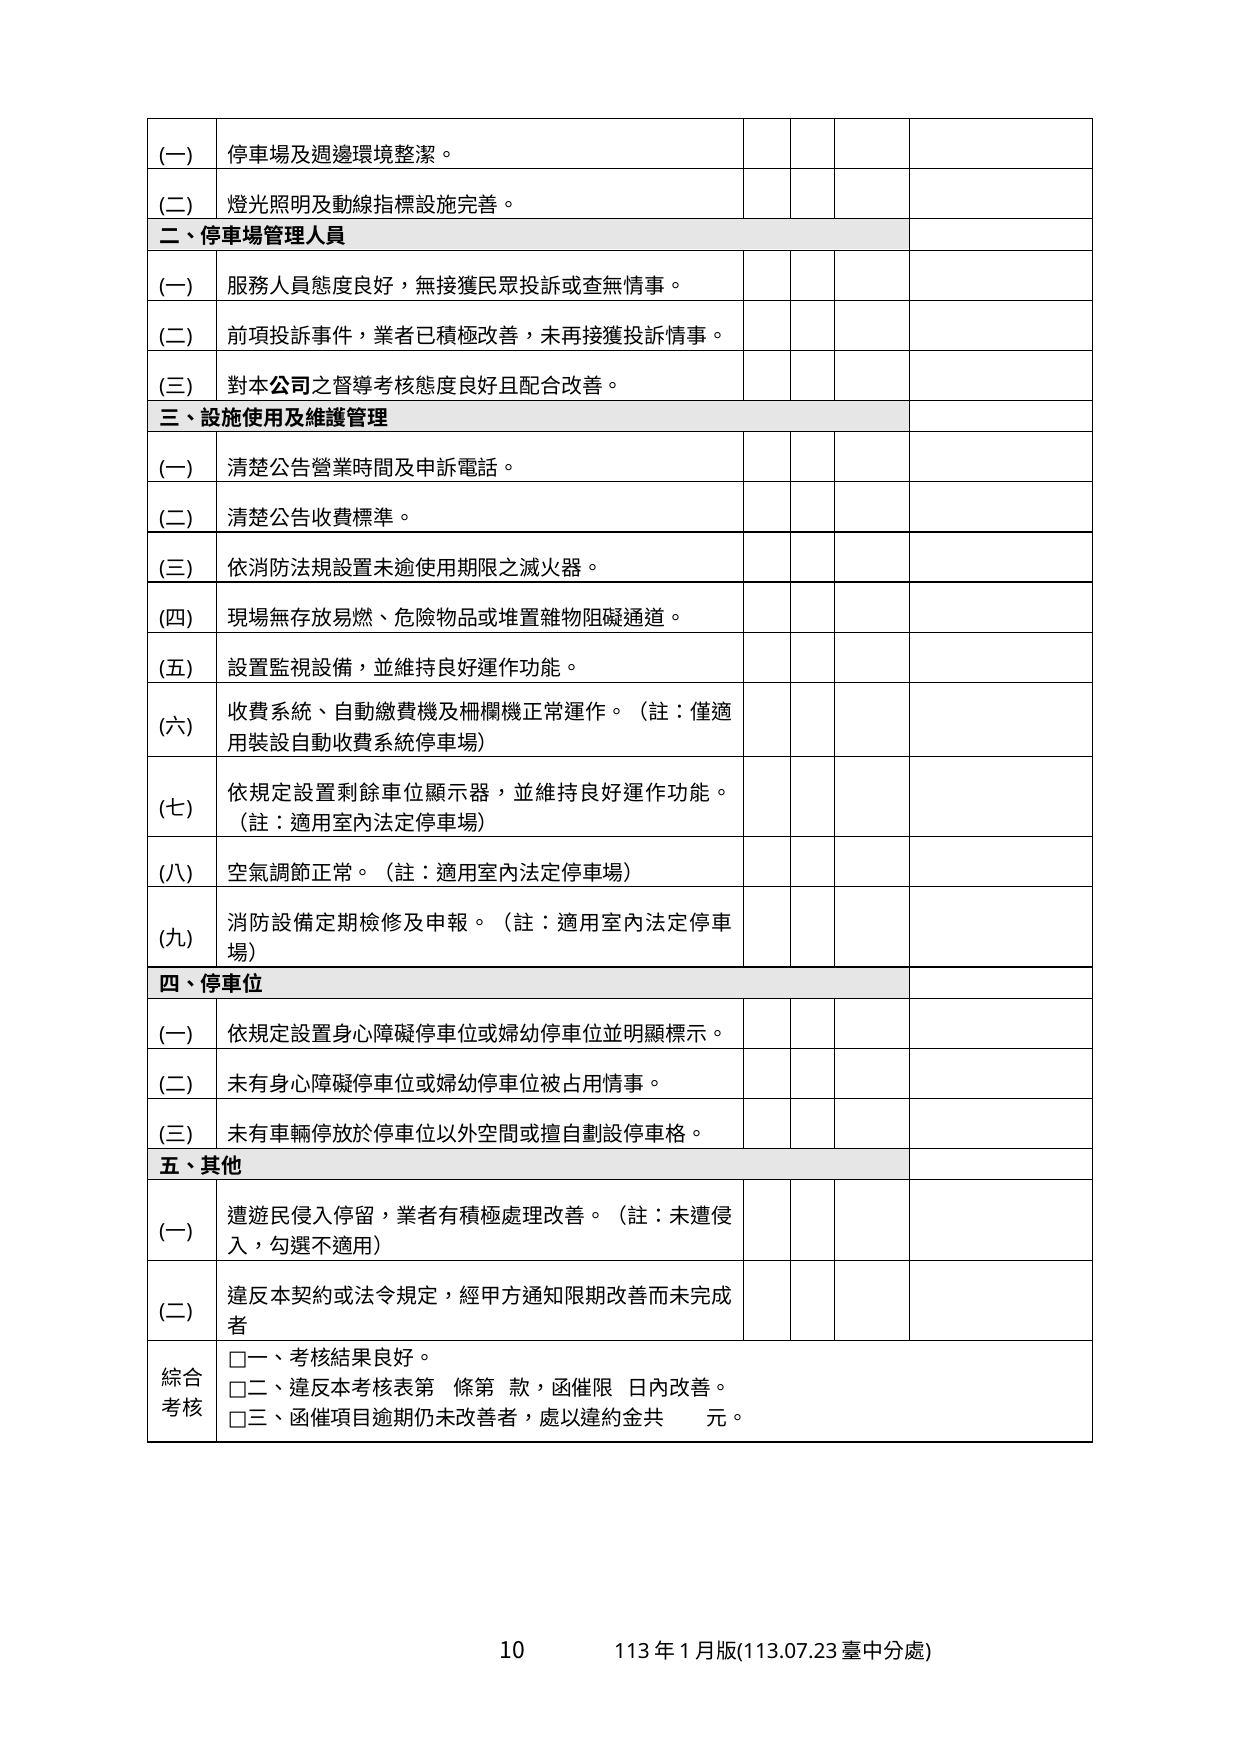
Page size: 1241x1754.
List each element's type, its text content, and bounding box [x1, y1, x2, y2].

table_cell (一) [148, 251, 216, 300]
table_cell [910, 683, 1092, 756]
table_cell (二) [148, 301, 216, 350]
table_cell [744, 169, 790, 218]
table_cell [744, 887, 790, 966]
table_cell [910, 633, 1092, 682]
table_cell [744, 999, 790, 1048]
table_cell (三) [148, 533, 216, 581]
table_cell 空氣調節正常。（註：適用室內法定停車場） [217, 837, 743, 886]
table_cell (八) [148, 837, 216, 886]
table_cell □一、考核結果良好。 □二、違反本考核表第 條第 款，函催限 日內改善。 □三、函催項目逾期仍未改善者，處以違約金共 元。 [217, 1341, 1092, 1441]
table_cell [910, 1099, 1092, 1148]
table_cell [744, 1261, 790, 1340]
table_cell 綜合 考核 [148, 1341, 216, 1441]
table_cell 未有身心障礙停車位或婦幼停車位被占用情事。 [217, 1049, 743, 1098]
table_cell [835, 169, 909, 218]
table_cell [791, 583, 834, 632]
table_cell [910, 1180, 1092, 1259]
table_cell [791, 683, 834, 756]
table_cell (二) [148, 169, 216, 218]
table_cell [910, 401, 1092, 431]
table_cell [744, 1180, 790, 1259]
table_cell (一) [148, 432, 216, 481]
table_cell (一) [148, 1180, 216, 1259]
table_cell 前項投訴事件，業者已積極改善，未再接獲投訴情事。 [217, 301, 743, 350]
table_cell 對本公司之督導考核態度良好且配合改善。 [217, 351, 743, 400]
table_cell [791, 1049, 834, 1098]
table_cell 燈光照明及動線指標設施完善。 [217, 169, 743, 218]
table_cell [835, 1049, 909, 1098]
table_cell (三) [148, 1099, 216, 1148]
table_cell [835, 351, 909, 400]
table_cell [835, 757, 909, 836]
table_cell [791, 301, 834, 350]
table_cell [910, 999, 1092, 1048]
table_cell [744, 251, 790, 300]
table_cell [835, 119, 909, 168]
table_cell [791, 351, 834, 400]
table_cell [744, 683, 790, 756]
table_cell [910, 837, 1092, 886]
table_cell 停車場及週邊環境整潔。 [217, 119, 743, 168]
table_cell [835, 999, 909, 1048]
table_cell [791, 1099, 834, 1148]
table_cell [744, 351, 790, 400]
table_cell [744, 757, 790, 836]
table_cell [791, 633, 834, 682]
table_cell [910, 351, 1092, 400]
table_cell [910, 219, 1092, 249]
table_cell 依規定設置身心障礙停車位或婦幼停車位並明顯標示。 [217, 999, 743, 1048]
table_cell 設置監視設備，並維持良好運作功能。 [217, 633, 743, 682]
table_cell [791, 251, 834, 300]
table_cell (七) [148, 757, 216, 836]
table_cell [910, 169, 1092, 218]
table_cell [744, 533, 790, 581]
table_cell (一) [148, 999, 216, 1048]
table_cell 遭遊民侵入停留，業者有積極處理改善。（註：未遭侵入，勾選不適用） [217, 1180, 743, 1259]
table_cell 收費系統、自動繳費機及柵欄機正常運作。（註：僅適用裝設自動收費系統停車場） [217, 683, 743, 756]
table_cell [910, 968, 1092, 998]
table_cell [835, 533, 909, 581]
table_cell 依消防法規設置未逾使用期限之滅火器。 [217, 533, 743, 581]
table_cell [791, 432, 834, 481]
table_cell (五) [148, 633, 216, 682]
table_cell [835, 432, 909, 481]
table_cell 服務人員態度良好，無接獲民眾投訴或查無情事。 [217, 251, 743, 300]
table_cell [910, 757, 1092, 836]
table_cell [835, 251, 909, 300]
table_cell [910, 301, 1092, 350]
table_cell [835, 583, 909, 632]
table_cell [744, 837, 790, 886]
table_cell [835, 633, 909, 682]
table_cell (一) [148, 119, 216, 168]
table_cell 五、其他 [148, 1149, 909, 1179]
table_cell [910, 583, 1092, 632]
table_cell [791, 1180, 834, 1259]
table_cell [744, 482, 790, 531]
table_cell [835, 1099, 909, 1148]
table_cell (二) [148, 1261, 216, 1340]
table_cell [910, 482, 1092, 531]
table_cell [835, 887, 909, 966]
table_cell [791, 533, 834, 581]
table_cell [791, 757, 834, 836]
table_cell (九) [148, 887, 216, 966]
table_cell [910, 533, 1092, 581]
table_cell 二、停車場管理人員 [148, 219, 909, 249]
table_cell [791, 169, 834, 218]
table_cell [910, 1049, 1092, 1098]
table_cell [791, 837, 834, 886]
table_cell [910, 251, 1092, 300]
table_cell (三) [148, 351, 216, 400]
table_cell (六) [148, 683, 216, 756]
table_cell [835, 1261, 909, 1340]
table_cell 四、停車位 [148, 968, 909, 998]
table_cell 清楚公告收費標準。 [217, 482, 743, 531]
table_cell [791, 1261, 834, 1340]
table_cell [835, 683, 909, 756]
table_cell [744, 119, 790, 168]
table_cell 三、設施使用及維護管理 [148, 401, 909, 431]
table_cell [744, 432, 790, 481]
table_cell [835, 301, 909, 350]
table_cell [791, 119, 834, 168]
table_cell 清楚公告營業時間及申訴電話。 [217, 432, 743, 481]
table_cell [744, 633, 790, 682]
table_cell [910, 432, 1092, 481]
table_cell 現場無存放易燃、危險物品或堆置雜物阻礙通道。 [217, 583, 743, 632]
table_cell [835, 482, 909, 531]
table_cell [744, 301, 790, 350]
table_cell [910, 1149, 1092, 1179]
table_cell (二) [148, 482, 216, 531]
table_cell 消防設備定期檢修及申報。（註：適用室內法定停車場） [217, 887, 743, 966]
table_cell [744, 1099, 790, 1148]
table_cell [835, 837, 909, 886]
table_cell [791, 999, 834, 1048]
table_cell (四) [148, 583, 216, 632]
table_cell [791, 887, 834, 966]
table_cell [910, 1261, 1092, 1340]
table_cell 依規定設置剩餘車位顯示器，並維持良好運作功能。（註：適用室內法定停車場） [217, 757, 743, 836]
table_cell 違反本契約或法令規定，經甲方通知限期改善而未完成者 [217, 1261, 743, 1340]
table_cell [835, 1180, 909, 1259]
table_cell [910, 887, 1092, 966]
table_cell [791, 482, 834, 531]
table_cell [744, 583, 790, 632]
table_cell 未有車輛停放於停車位以外空間或擅自劃設停車格。 [217, 1099, 743, 1148]
table_cell (二) [148, 1049, 216, 1098]
table_cell [910, 119, 1092, 168]
table_cell [744, 1049, 790, 1098]
